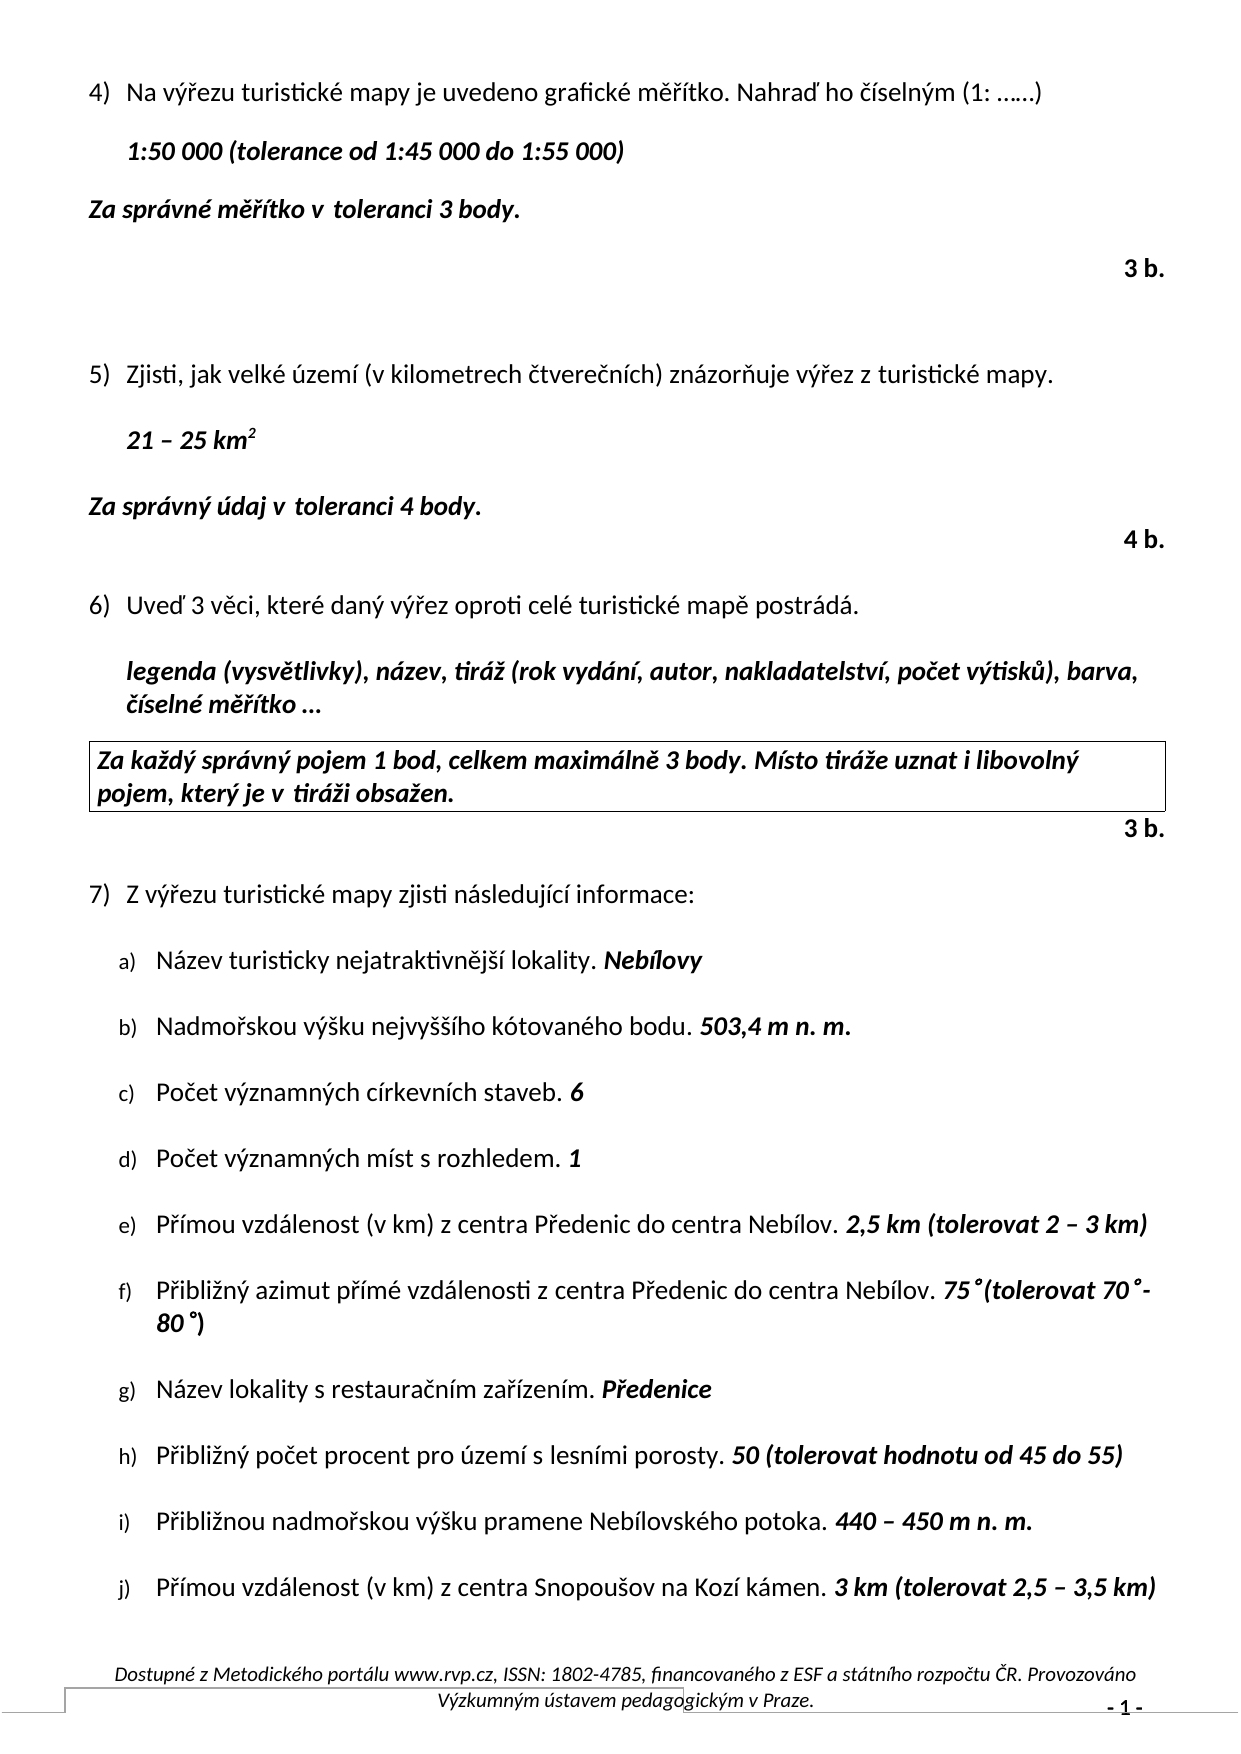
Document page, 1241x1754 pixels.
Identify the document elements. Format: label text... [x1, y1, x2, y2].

list Přibližný azimut přímé vzdálenosti z centra Předenic do centra Nebílov. 75 (tolerovat 70 - 80 ) [118, 1273, 1165, 1339]
list Nadmořskou výšku nejvyššího kótovaného bodu. 503,4 m n. m. [118, 1009, 1165, 1042]
list Přímou vzdálenost (v km) z centra Snopoušov na Kozí kámen. 3 km (tolerovat 2,5 – 3,5 km) [118, 1571, 1165, 1604]
list Z výřezu turistické mapy zjisti následující informace: [89, 877, 1165, 910]
list Na výřezu turistické mapy je uvedeno grafické měřítko. Nahraď ho číselným (1: ……) [89, 75, 1165, 108]
text 1:50 000 (tolerance od 1:45 000 do 1:55 000) [126, 134, 1165, 167]
list Přibližnou nadmořskou výšku pramene Nebílovského potoka. 440 – 450 m n. m. [118, 1504, 1165, 1538]
list Název lokality s restauračním zařízením. Předenice [118, 1372, 1165, 1406]
list 21 – 25 km2 [126, 423, 1165, 456]
list Za správný údaj v toleranci 4 body. [89, 489, 1165, 522]
list legenda (vysvětlivky), název, tiráž (rok vydání, autor, nakladatelství, počet výtisků), barva, číselné měřítko … [126, 654, 1165, 720]
list Název turisticky nejatraktivnější lokality. Nebílovy [118, 943, 1165, 976]
list Počet významných míst s rozhledem. 1 [118, 1141, 1165, 1174]
text 3 b. [89, 251, 1165, 284]
list Počet významných církevních staveb. 6 [118, 1075, 1165, 1108]
list 4 b. [89, 522, 1165, 555]
list Zjisti, jak velké území (v kilometrech čtverečních) znázorňuje výřez z turistické mapy. [89, 357, 1165, 390]
list Uveď 3 věci, které daný výřez oproti celé turistické mapě postrádá. [89, 588, 1165, 621]
list Přibližný počet procent pro území s lesními porosty. 50 (tolerovat hodnotu od 45 do 55) [118, 1438, 1165, 1472]
list Za každý správný pojem 1 bod, celkem maximálně 3 body. Místo tiráže uznat i libovolný pojem, který je v tiráži obsažen. [90, 742, 1165, 811]
list Přímou vzdálenost (v km) z centra Předenic do centra Nebílov. 2,5 km (tolerovat 2 – 3 km) [118, 1207, 1165, 1240]
list 3 b. [89, 812, 1165, 844]
text Za správné měřítko v toleranci 3 body. [89, 192, 1165, 226]
